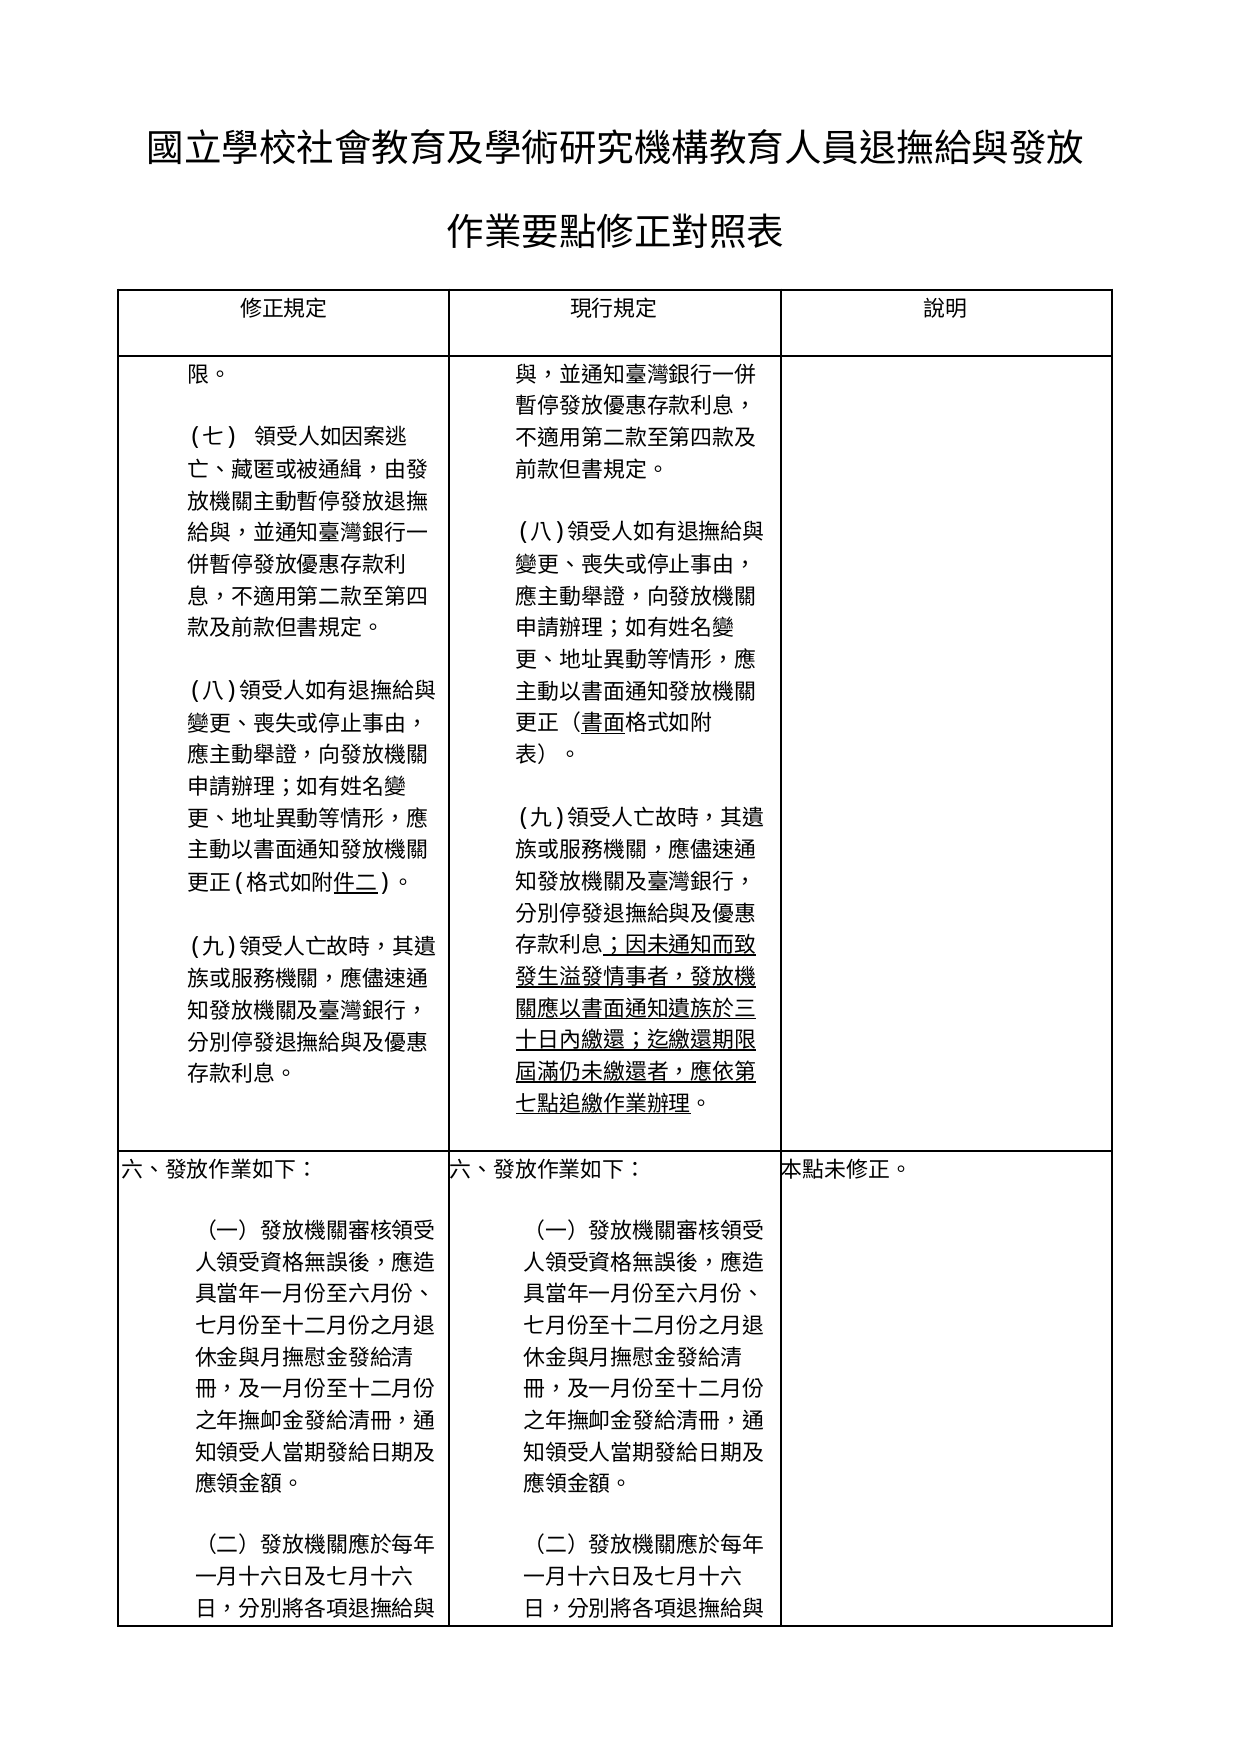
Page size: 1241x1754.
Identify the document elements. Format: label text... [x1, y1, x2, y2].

table_cell 說明 [782, 291, 1111, 355]
table_cell 現行規定 [450, 291, 780, 355]
table_cell [782, 357, 1111, 1149]
table_cell 六、發放作業如下： （一）發放機關審核領受人領受資格無誤後，應造具當年一月份至六月份、七月份至十二月份之月退休金與月撫慰金發給清冊，及一月份至十二月份之年撫卹金發給清冊，通知領受人當期發給日期及應領金額。 （二）發放機關應於每年一月十六日及七月十六日，分別將各項退撫給與 [119, 1152, 448, 1625]
table_header 國立學校社會教育及學術研究機構教育人員退撫給與發放 作業要點修正對照表 [118, 118, 1112, 288]
table_cell 本點未修正。 [782, 1152, 1111, 1625]
table_cell 與，並通知臺灣銀行一併暫停發放優惠存款利息，不適用第二款至第四款及前款但書規定。 (八)領受人如有退撫給與變更、喪失或停止事由，應主動舉證，向發放機關申請辦理；如有姓名變更、地址異動等情形，應主動以書面通知發放機關更正（書面格式如附表）。 (九)領受人亡故時，其遺族或服務機關，應儘速通知發放機關及臺灣銀行，分別停發退撫給與及優惠存款利息；因未通知而致發生溢發情事者，發放機關應以書面通知遺族於三十日內繳還；迄繳還期限屆滿仍未繳還者，應依第七點追繳作業辦理。 [450, 357, 780, 1149]
table_cell 六、發放作業如下： （一）發放機關審核領受人領受資格無誤後，應造具當年一月份至六月份、七月份至十二月份之月退休金與月撫慰金發給清冊，及一月份至十二月份之年撫卹金發給清冊，通知領受人當期發給日期及應領金額。 （二）發放機關應於每年一月十六日及七月十六日，分別將各項退撫給與 [450, 1152, 780, 1625]
table_cell 修正規定 [119, 291, 448, 355]
table_cell 限。 (七) 領受人如因案逃亡、藏匿或被通緝，由發放機關主動暫停發放退撫給與，並通知臺灣銀行一併暫停發放優惠存款利息，不適用第二款至第四款及前款但書規定。 (八)領受人如有退撫給與變更、喪失或停止事由，應主動舉證，向發放機關申請辦理；如有姓名變更、地址異動等情形，應主動以書面通知發放機關更正(格式如附件二)。 (九)領受人亡故時，其遺族或服務機關，應儘速通知發放機關及臺灣銀行，分別停發退撫給與及優惠存款利息。 [119, 357, 448, 1149]
